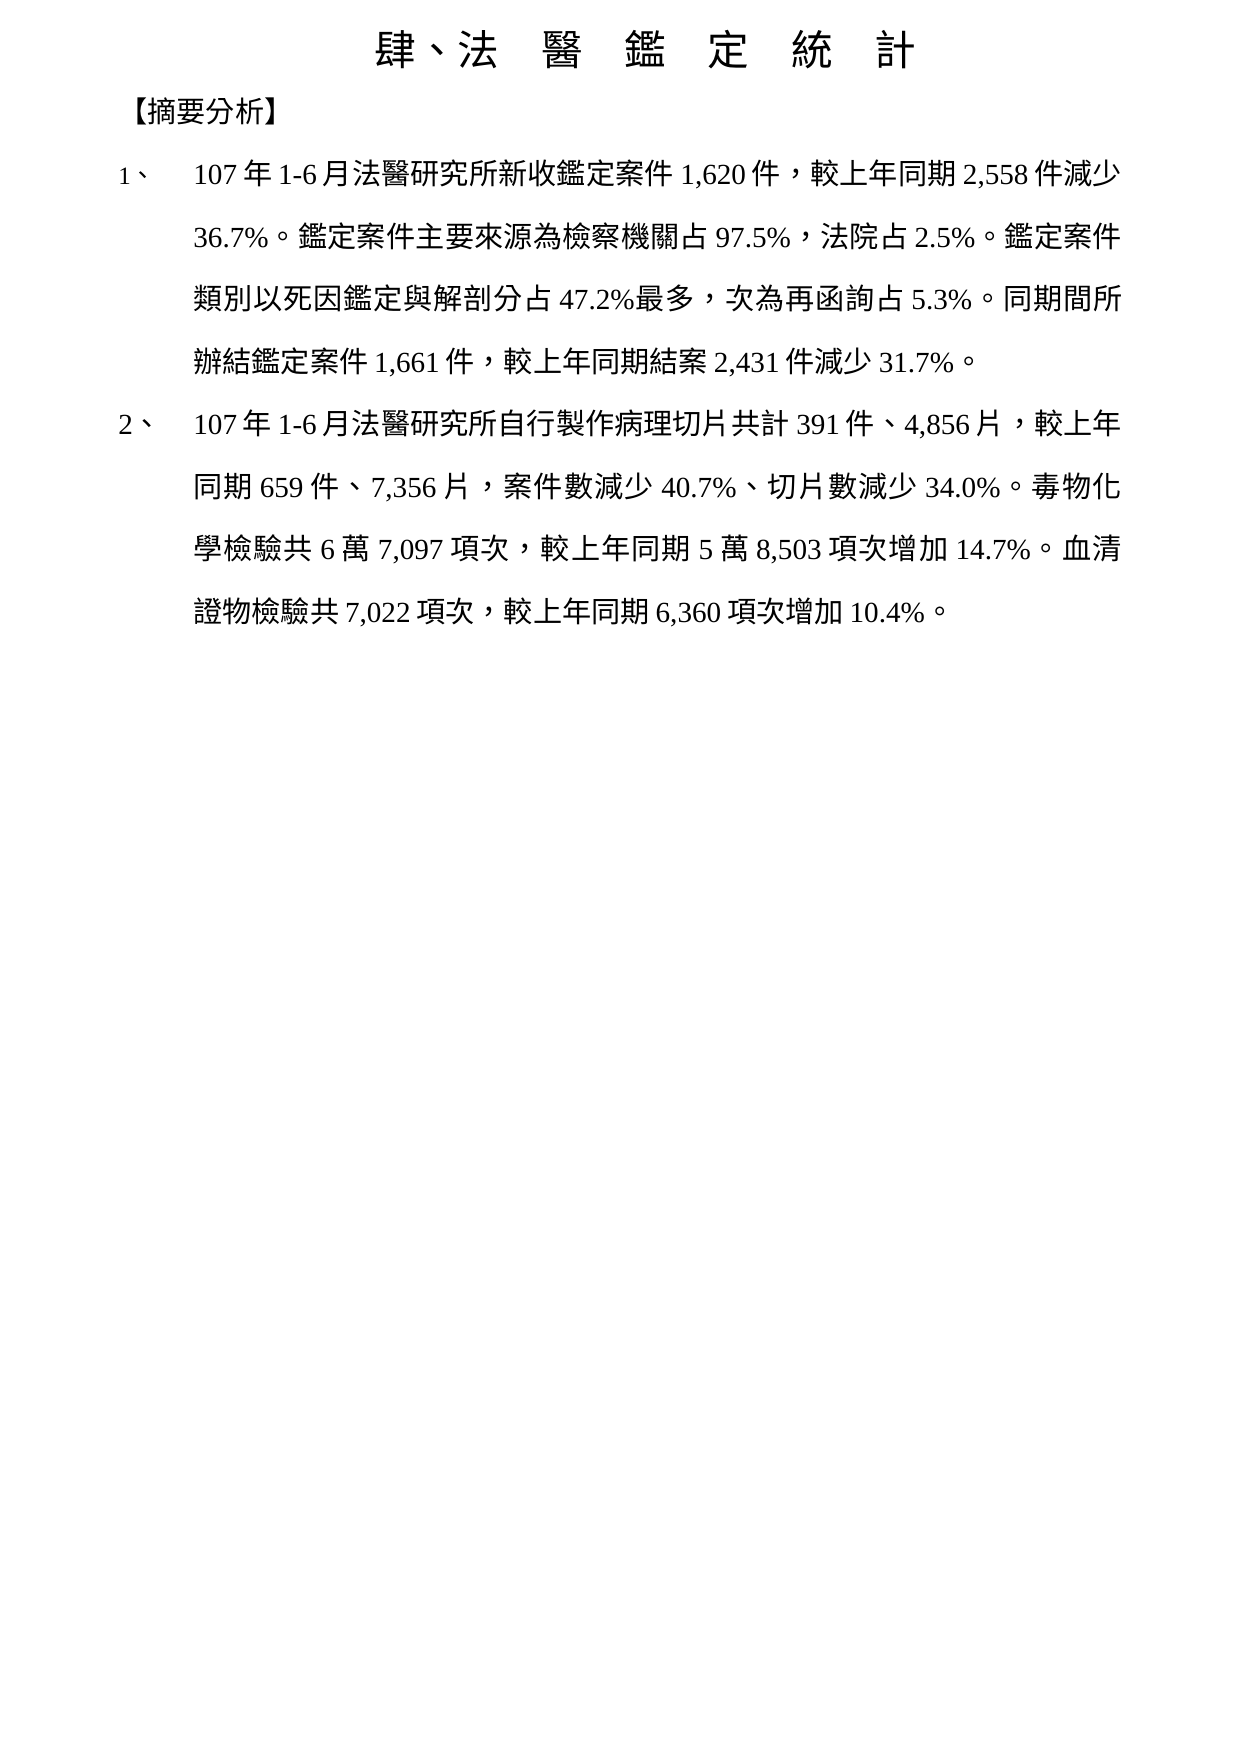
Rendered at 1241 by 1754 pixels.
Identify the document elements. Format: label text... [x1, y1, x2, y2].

text 【摘要分析】 [118, 68, 1122, 130]
list 107年1-6月法醫研究所自行製作病理切片共計391件、4,856片，較上年同期659件、7,356片，案件數減少40.7%、切片數減少34.0%。毒物化學檢驗共6萬7,097項次，較上年同期5萬8,503項次增加14.7%。血清證物檢驗共7,022項次，較上年同期6,360項次增加10.4%。 [118, 380, 1122, 630]
text 肆、法 醫 鑑 定 統 計 [118, 5, 1122, 68]
list 107年1-6月法醫研究所新收鑑定案件1,620件，較上年同期2,558件減少36.7%。鑑定案件主要來源為檢察機關占97.5%，法院占2.5%。鑑定案件類別以死因鑑定與解剖分占47.2%最多，次為再函詢占5.3%。同期間所辦結鑑定案件1,661件，較上年同期結案2,431件減少31.7%。 [118, 130, 1122, 380]
